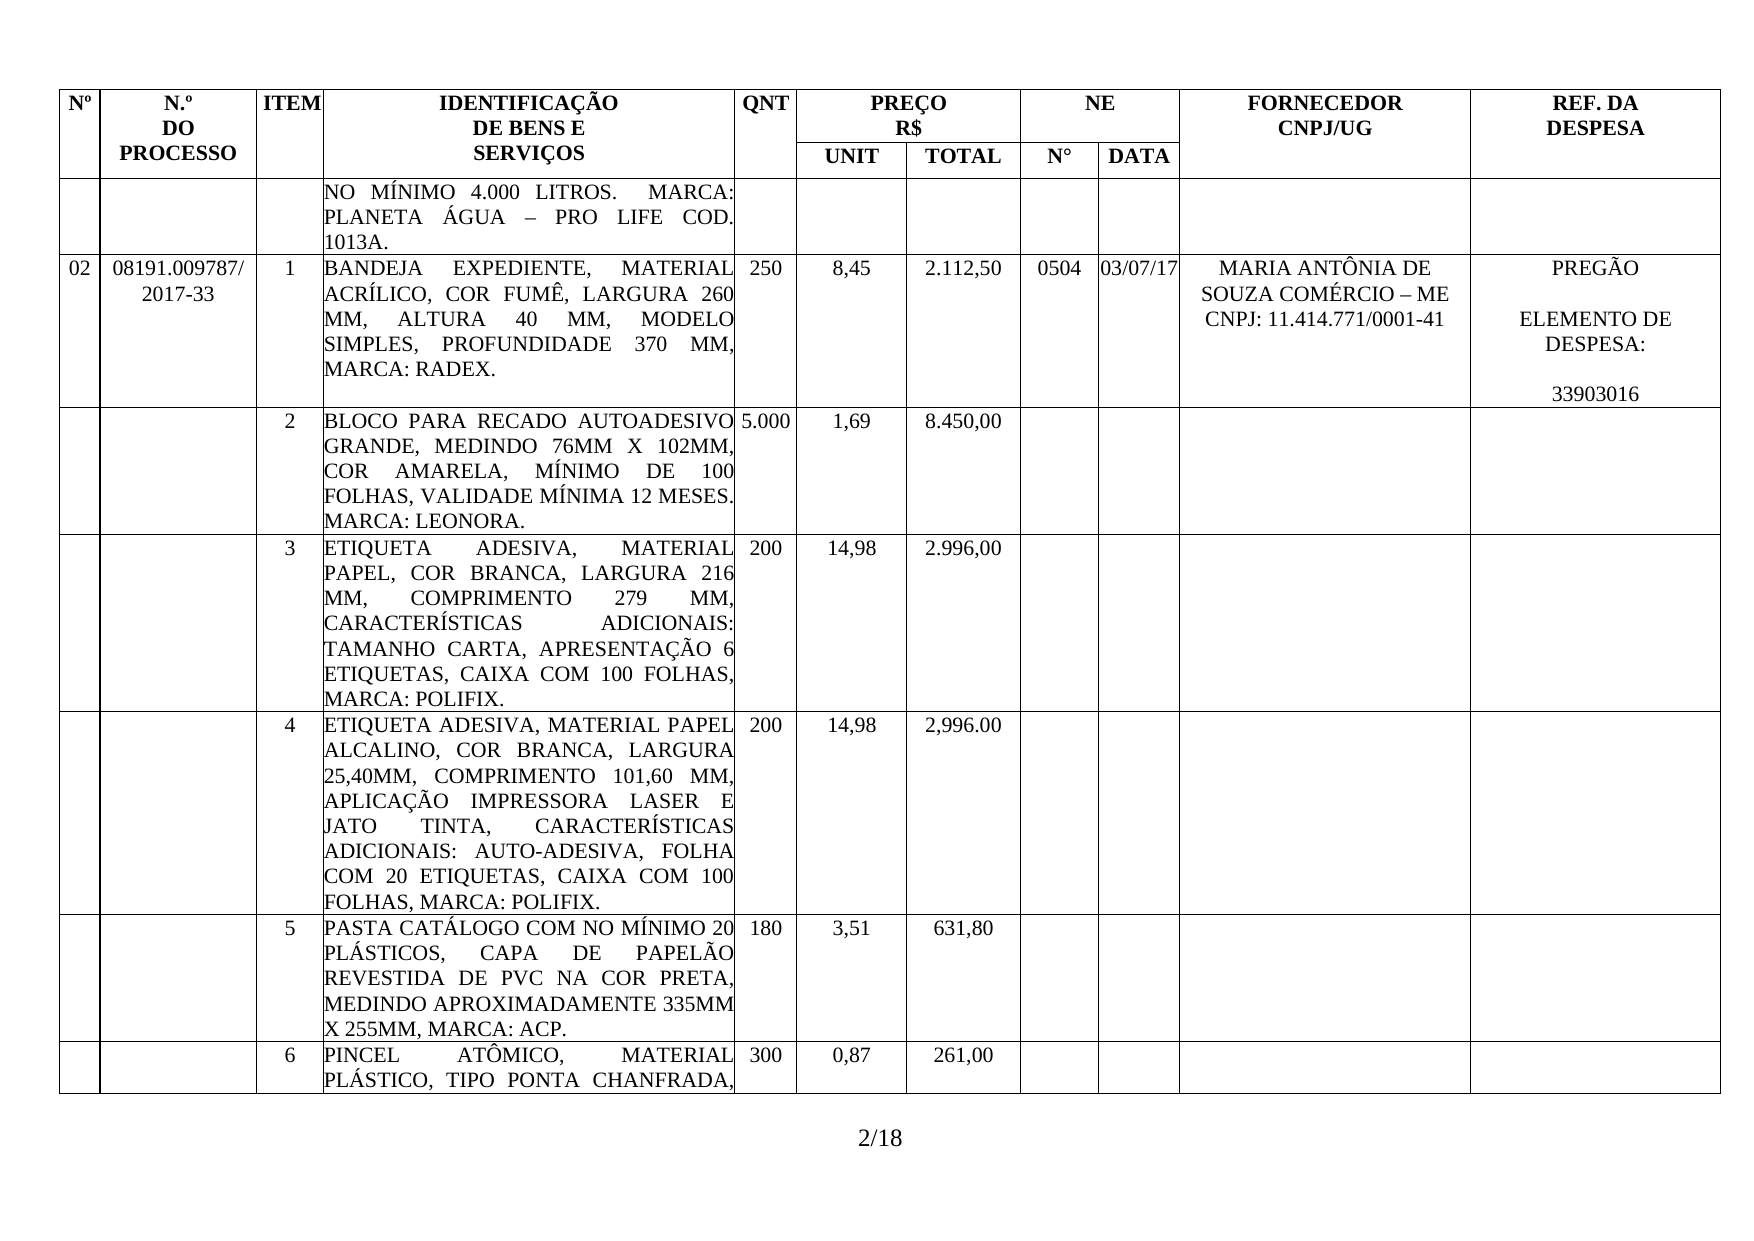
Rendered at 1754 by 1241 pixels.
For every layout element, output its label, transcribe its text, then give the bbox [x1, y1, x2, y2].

table_cell PINCEL ATÔMICO, MATERIAL PLÁSTICO, TIPO PONTA CHANFRADA, [324, 1042, 734, 1092]
table_header NE [1021, 90, 1179, 142]
table_cell [101, 535, 256, 711]
table_cell 0,87 [797, 1042, 906, 1092]
table_cell 2 [257, 408, 323, 534]
table_header QNT [735, 90, 796, 178]
table_cell [101, 915, 256, 1041]
table_cell [60, 179, 99, 254]
table_cell [101, 408, 256, 534]
table_cell [1099, 535, 1179, 711]
table_header ITEM [257, 90, 323, 178]
table_cell 261,00 [907, 1042, 1020, 1092]
table_cell 14,98 [797, 712, 906, 914]
table_cell [1021, 535, 1098, 711]
table_cell [1021, 179, 1098, 254]
table_cell 1,69 [797, 408, 906, 534]
table_cell [1471, 915, 1720, 1041]
table_cell 300 [735, 1042, 796, 1092]
table_cell [1471, 408, 1720, 534]
table_cell BLOCO PARA RECADO AUTOADESIVO GRANDE, MEDINDO 76MM X 102MM, COR AMARELA, MÍNIMO DE 100 FOLHAS, VALIDADE MÍNIMA 12 MESES. MARCA: LEONORA. [324, 408, 734, 534]
table_cell [257, 179, 323, 254]
table_cell 03/07/17 [1099, 255, 1179, 407]
table_cell 2,996.00 [907, 712, 1020, 914]
table_cell PASTA CATÁLOGO COM NO MÍNIMO 20 PLÁSTICOS, CAPA DE PAPELÃO REVESTIDA DE PVC NA COR PRETA, MEDINDO APROXIMADAMENTE 335MM X 255MM, MARCA: ACP. [324, 915, 734, 1041]
table_cell [1099, 179, 1179, 254]
table_header IDENTIFICAÇÃO DE BENS E SERVIÇOS [324, 90, 734, 178]
table_cell MARIA ANTÔNIA DE SOUZA COMÉRCIO – ME CNPJ: 11.414.771/0001-41 [1180, 255, 1470, 407]
table_cell [1099, 1042, 1179, 1092]
table_cell 4 [257, 712, 323, 914]
table_cell [1180, 535, 1470, 711]
table_cell [1471, 179, 1720, 254]
table_cell TOTAL [907, 143, 1020, 178]
table_cell [1099, 915, 1179, 1041]
table_cell [60, 915, 99, 1041]
table_cell 8,45 [797, 255, 906, 407]
table_cell 14,98 [797, 535, 906, 711]
table_cell [735, 179, 796, 254]
table_cell 180 [735, 915, 796, 1041]
table_cell [1021, 408, 1098, 534]
table_cell [60, 1042, 99, 1092]
table_cell [1471, 535, 1720, 711]
table_cell [1021, 1042, 1098, 1092]
table_cell [1099, 408, 1179, 534]
table_header PREÇO R$ [797, 90, 1020, 142]
table_cell PREGÃO ELEMENTO DE DESPESA: 33903016 [1471, 255, 1720, 407]
table_cell [1180, 179, 1470, 254]
table_cell [1021, 915, 1098, 1041]
table_cell 631,80 [907, 915, 1020, 1041]
table_cell ETIQUETA ADESIVA, MATERIAL PAPEL ALCALINO, COR BRANCA, LARGURA 25,40MM, COMPRIMENTO 101,60 MM, APLICAÇÃO IMPRESSORA LASER E JATO TINTA, CARACTERÍSTICAS ADICIONAIS: AUTO-ADESIVA, FOLHA COM 20 ETIQUETAS, CAIXA COM 100 FOLHAS, MARCA: POLIFIX. [324, 712, 734, 914]
table_cell 5 [257, 915, 323, 1041]
table_cell [797, 179, 906, 254]
table_cell ETIQUETA ADESIVA, MATERIAL PAPEL, COR BRANCA, LARGURA 216 MM, COMPRIMENTO 279 MM, CARACTERÍSTICAS ADICIONAIS: TAMANHO CARTA, APRESENTAÇÃO 6 ETIQUETAS, CAIXA COM 100 FOLHAS, MARCA: POLIFIX. [324, 535, 734, 711]
table_cell 8.450,00 [907, 408, 1020, 534]
table_cell [1471, 1042, 1720, 1092]
table_cell 200 [735, 535, 796, 711]
table_cell 5.000 [735, 408, 796, 534]
table_cell N° [1021, 143, 1098, 178]
table_cell [1021, 712, 1098, 914]
table_cell 2.996,00 [907, 535, 1020, 711]
table_cell [101, 1042, 256, 1092]
table_cell [60, 712, 99, 914]
table_cell [1180, 712, 1470, 914]
table_cell [1180, 408, 1470, 534]
table_cell 0504 [1021, 255, 1098, 407]
table_cell 6 [257, 1042, 323, 1092]
table_cell 3,51 [797, 915, 906, 1041]
table_cell 200 [735, 712, 796, 914]
table_cell [101, 179, 256, 254]
table_cell [1471, 712, 1720, 914]
table_cell DATA [1099, 143, 1179, 178]
table_cell 1 [257, 255, 323, 407]
table_cell [60, 408, 99, 534]
table_header REF. DA DESPESA [1471, 90, 1720, 178]
table_cell 250 [735, 255, 796, 407]
table_cell NO MÍNIMO 4.000 LITROS. MARCA: PLANETA ÁGUA – PRO LIFE COD. 1013A. [324, 179, 734, 254]
table_cell [907, 179, 1020, 254]
table_cell 2.112,50 [907, 255, 1020, 407]
table_cell 3 [257, 535, 323, 711]
table_header N.º DO PROCESSO [101, 90, 256, 178]
table_cell [1180, 1042, 1470, 1092]
table_cell 02 [60, 255, 99, 407]
table_cell [1099, 712, 1179, 914]
table_cell UNIT [797, 143, 906, 178]
table_header Nº [60, 90, 99, 178]
table_cell [1180, 915, 1470, 1041]
table_cell 08191.009787/ 2017-33 [101, 255, 256, 407]
table_header FORNECEDOR CNPJ/UG [1180, 90, 1470, 178]
table_cell BANDEJA EXPEDIENTE, MATERIAL ACRÍLICO, COR FUMÊ, LARGURA 260 MM, ALTURA 40 MM, MODELO SIMPLES, PROFUNDIDADE 370 MM, MARCA: RADEX. [324, 255, 734, 407]
table_cell [101, 712, 256, 914]
table_cell [60, 535, 99, 711]
